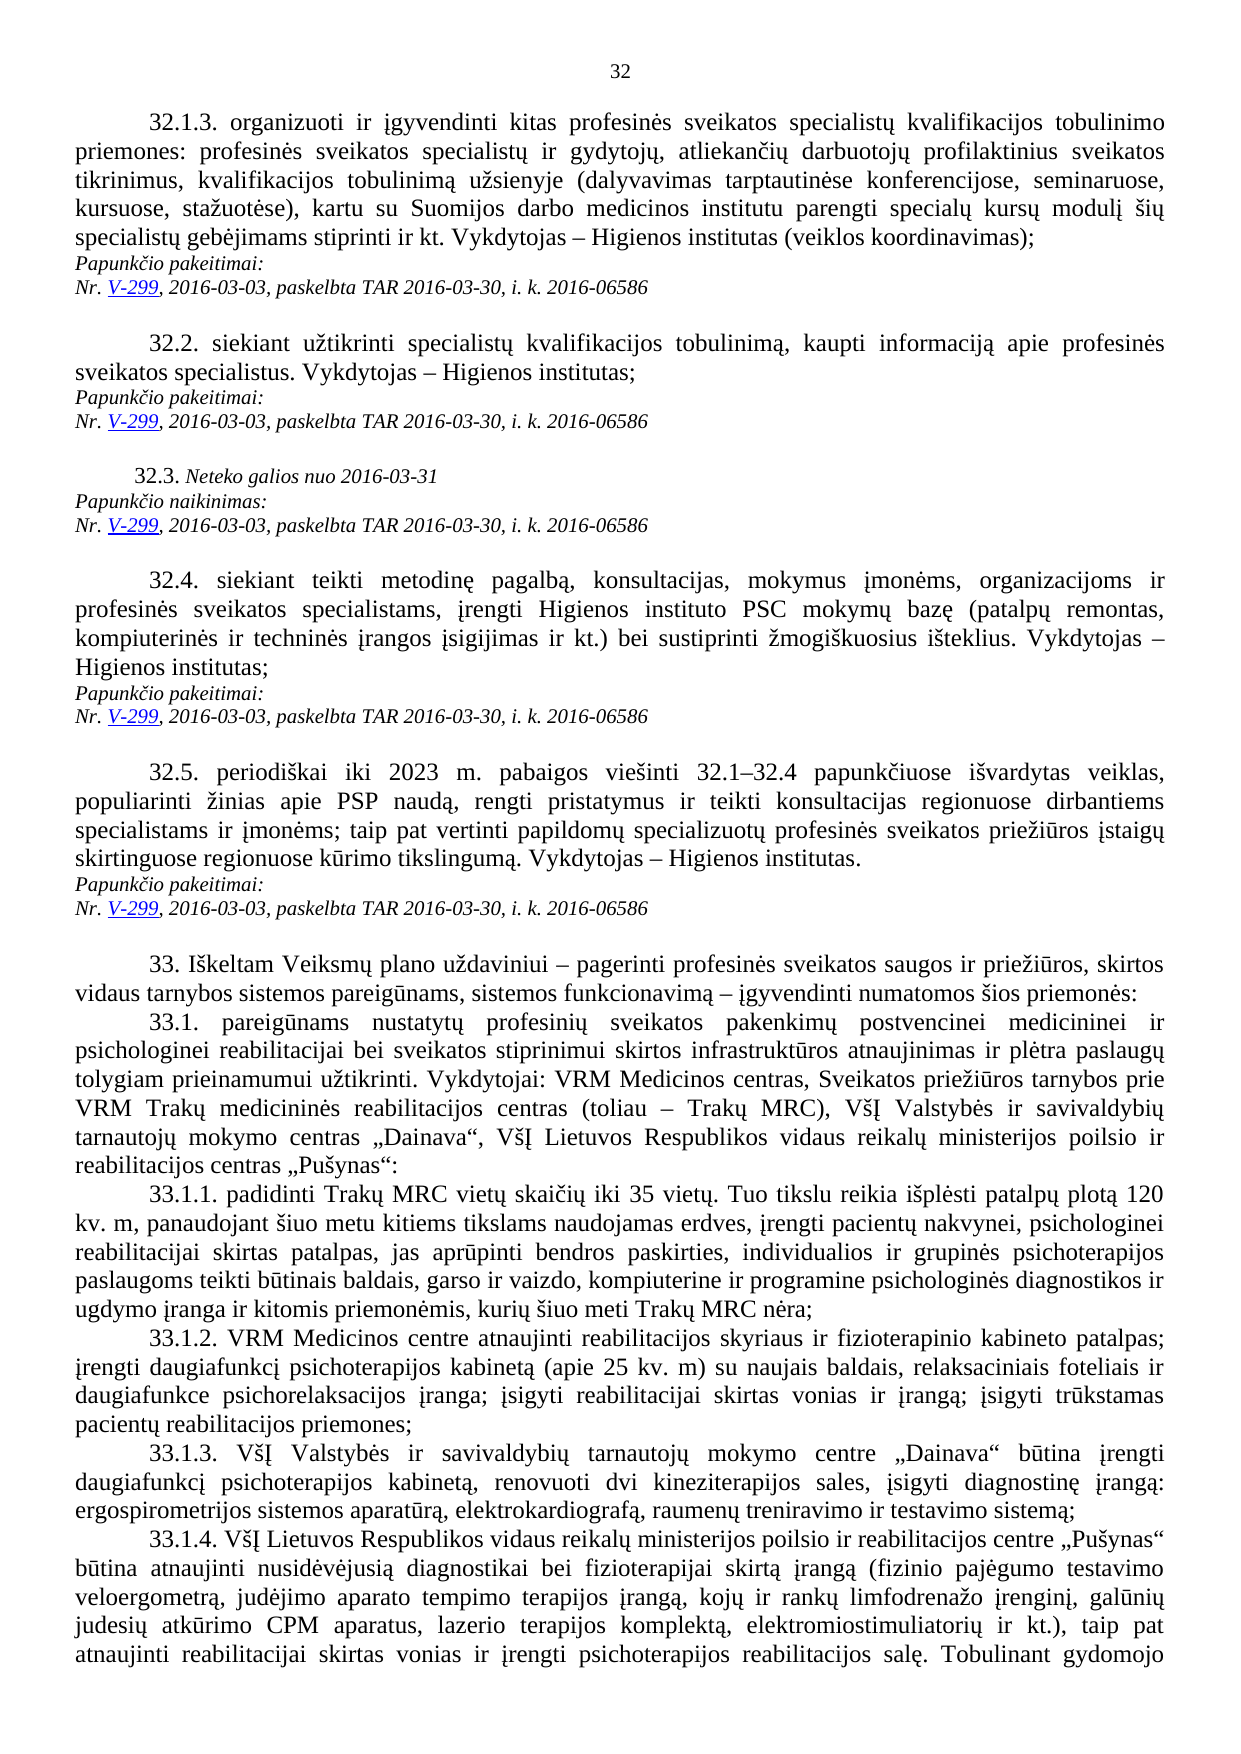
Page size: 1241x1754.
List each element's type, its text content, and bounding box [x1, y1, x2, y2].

text 32.4. siekiant teikti metodinę pagalbą, konsultacijas, mokymus įmonėms, organizacijoms ir profesinės sveikatos specialistams, įrengti Higienos instituto PSC mokymų bazę (patalpų remontas, kompiuterinės ir techninės įrangos įsigijimas ir kt.) bei sustiprinti žmogiškuosius išteklius. Vykdytojas – Higienos institutas; [75, 565, 1166, 680]
text 33.1.4. VšĮ Lietuvos Respublikos vidaus reikalų ministerijos poilsio ir reabilitacijos centre „Pušynas“ būtina atnaujinti nusidėvėjusią diagnostikai bei fizioterapijai skirtą įrangą (fizinio pajėgumo testavimo veloergometrą, judėjimo aparato tempimo terapijos įrangą, kojų ir rankų limfodrenažo įrenginį, galūnių judesių atkūrimo CPM aparatus, lazerio terapijos komplektą, elektromiostimuliatorių ir kt.), taip pat atnaujinti reabilitacijai skirtas vonias ir įrengti psichoterapijos reabilitacijos salę. Tobulinant gydomojo [75, 1524, 1166, 1668]
text 33.1. pareigūnams nustatytų profesinių sveikatos pakenkimų postvencinei medicininei ir psichologinei reabilitacijai bei sveikatos stiprinimui skirtos infrastruktūros atnaujinimas ir plėtra paslaugų tolygiam prieinamumui užtikrinti. Vykdytojai: VRM Medicinos centras, Sveikatos priežiūros tarnybos prie VRM Trakų medicininės reabilitacijos centras (toliau – Trakų MRC), VšĮ Valstybės ir savivaldybių tarnautojų mokymo centras „Dainava“, VšĮ Lietuvos Respublikos vidaus reikalų ministerijos poilsio ir reabilitacijos centras „Pušynas“: [75, 1007, 1166, 1179]
text 33.1.2. VRM Medicinos centre atnaujinti reabilitacijos skyriaus ir fizioterapinio kabineto patalpas; įrengti daugiafunkcį psichoterapijos kabinetą (apie 25 kv. m) su naujais baldais, relaksaciniais foteliais ir daugiafunkce psichorelaksacijos įranga; įsigyti reabilitacijai skirtas vonias ir įrangą; įsigyti trūkstamas pacientų reabilitacijos priemones; [75, 1323, 1166, 1438]
text Nr. V-299, 2016-03-03, paskelbta TAR 2016-03-30, i. k. 2016-06586 [75, 409, 1166, 433]
text Papunkčio pakeitimai: [75, 385, 1166, 409]
text Papunkčio naikinimas: [75, 488, 1166, 513]
text 32.2. siekiant užtikrinti specialistų kvalifikacijos tobulinimą, kaupti informaciją apie profesinės sveikatos specialistus. Vykdytojas – Higienos institutas; [75, 328, 1166, 385]
text Papunkčio pakeitimai: [75, 680, 1166, 704]
text Papunkčio pakeitimai: [75, 872, 1166, 896]
text Papunkčio pakeitimai: [75, 251, 1166, 275]
text 32.1.3. organizuoti ir įgyvendinti kitas profesinės sveikatos specialistų kvalifikacijos tobulinimo priemones: profesinės sveikatos specialistų ir gydytojų, atliekančių darbuotojų profilaktinius sveikatos tikrinimus, kvalifikacijos tobulinimą užsienyje (dalyvavimas tarptautinėse konferencijose, seminaruose, kursuose, stažuotėse), kartu su Suomijos darbo medicinos institutu parengti specialų kursų modulį šių specialistų gebėjimams stiprinti ir kt. Vykdytojas – Higienos institutas (veiklos koordinavimas); [75, 107, 1166, 251]
text Nr. V-299, 2016-03-03, paskelbta TAR 2016-03-30, i. k. 2016-06586 [75, 704, 1166, 728]
text 33.1.1. padidinti Trakų MRC vietų skaičių iki 35 vietų. Tuo tikslu reikia išplėsti patalpų plotą 120 kv. m, panaudojant šiuo metu kitiems tikslams naudojamas erdves, įrengti pacientų nakvynei, psichologinei reabilitacijai skirtas patalpas, jas aprūpinti bendros paskirties, individualios ir grupinės psichoterapijos paslaugoms teikti būtinais baldais, garso ir vaizdo, kompiuterine ir programine psichologinės diagnostikos ir ugdymo įranga ir kitomis priemonėmis, kurių šiuo meti Trakų MRC nėra; [75, 1179, 1166, 1323]
text 33.1.3. VšĮ Valstybės ir savivaldybių tarnautojų mokymo centre „Dainava“ būtina įrengti daugiafunkcį psichoterapijos kabinetą, renovuoti dvi kineziterapijos sales, įsigyti diagnostinę įrangą: ergospirometrijos sistemos aparatūrą, elektrokardiografą, raumenų treniravimo ir testavimo sistemą; [75, 1438, 1166, 1524]
text Nr. V-299, 2016-03-03, paskelbta TAR 2016-03-30, i. k. 2016-06586 [75, 513, 1166, 537]
text Nr. V-299, 2016-03-03, paskelbta TAR 2016-03-30, i. k. 2016-06586 [75, 275, 1166, 299]
text 32.3. Neteko galios nuo 2016-03-31 [75, 462, 1166, 488]
text 33. Iškeltam Veiksmų plano uždaviniui – pagerinti profesinės sveikatos saugos ir priežiūros, skirtos vidaus tarnybos sistemos pareigūnams, sistemos funkcionavimą – įgyvendinti numatomos šios priemonės: [75, 949, 1166, 1007]
text 32.5. periodiškai iki 2023 m. pabaigos viešinti 32.1–32.4 papunkčiuose išvardytas veiklas, populiarinti žinias apie PSP naudą, rengti pristatymus ir teikti konsultacijas regionuose dirbantiems specialistams ir įmonėms; taip pat vertinti papildomų specializuotų profesinės sveikatos priežiūros įstaigų skirtinguose regionuose kūrimo tikslingumą. Vykdytojas – Higienos institutas. [75, 757, 1166, 872]
text Nr. V-299, 2016-03-03, paskelbta TAR 2016-03-30, i. k. 2016-06586 [75, 896, 1166, 920]
